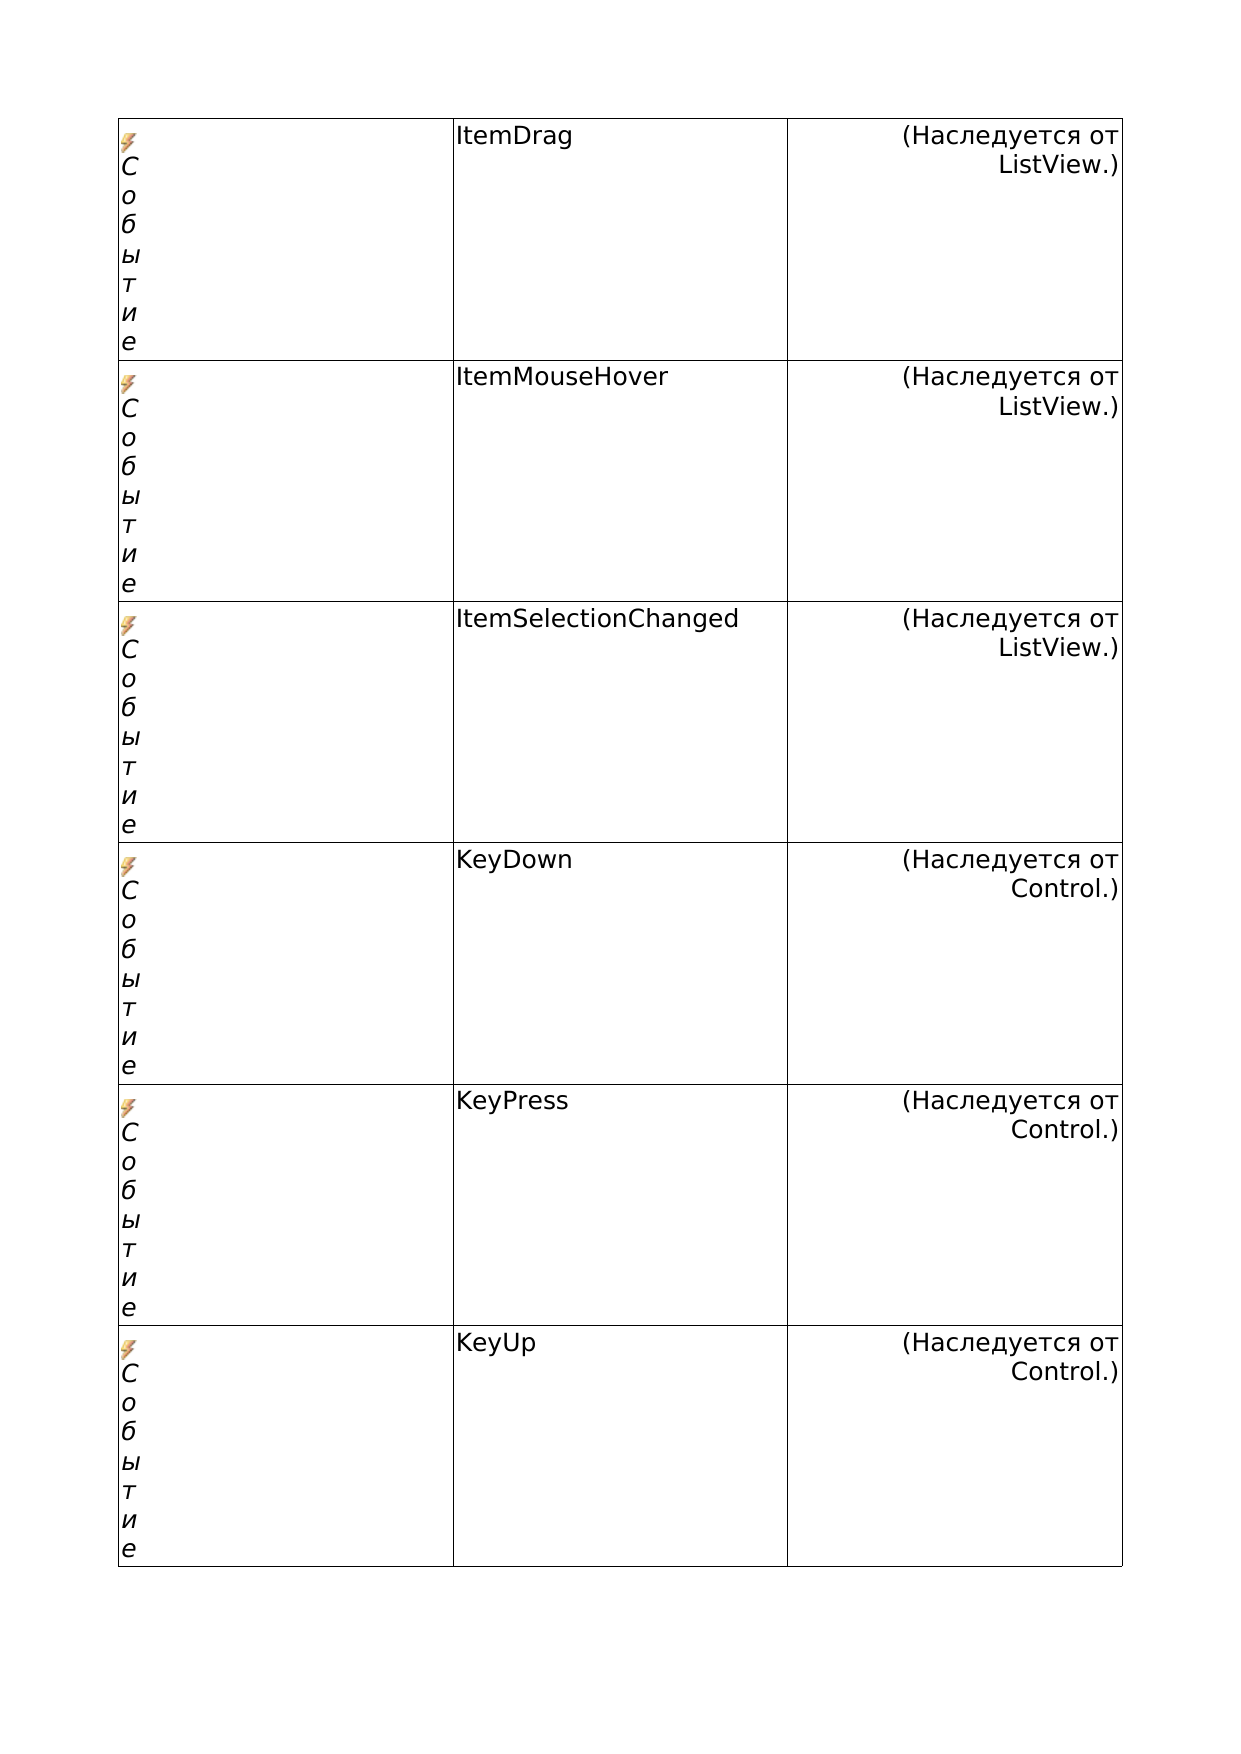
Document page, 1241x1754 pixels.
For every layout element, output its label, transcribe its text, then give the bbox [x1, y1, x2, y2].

picture [121, 857, 137, 877]
table_cell ItemSelectionChanged [454, 602, 787, 842]
table_cell (Наследуется от ListView.) [788, 119, 1122, 359]
table_cell [119, 1326, 453, 1566]
picture [121, 1099, 137, 1118]
table_cell (Наследуется от Control.) [788, 1326, 1122, 1566]
table_cell (Наследуется от Control.) [788, 843, 1122, 1083]
picture [121, 133, 137, 153]
table_cell KeyPress [454, 1085, 787, 1325]
picture [121, 375, 137, 394]
picture [121, 1340, 137, 1360]
table_cell [119, 361, 453, 601]
table_cell (Наследуется от ListView.) [788, 361, 1122, 601]
table_cell [119, 1085, 453, 1325]
picture [121, 616, 137, 636]
table_cell [119, 843, 453, 1083]
table_cell [119, 602, 453, 842]
table_cell KeyDown [454, 843, 787, 1083]
table_cell ItemDrag [454, 119, 787, 359]
table_cell ItemMouseHover [454, 361, 787, 601]
table_cell KeyUp [454, 1326, 787, 1566]
table_cell (Наследуется от ListView.) [788, 602, 1122, 842]
table_cell [119, 119, 453, 359]
table_cell (Наследуется от Control.) [788, 1085, 1122, 1325]
